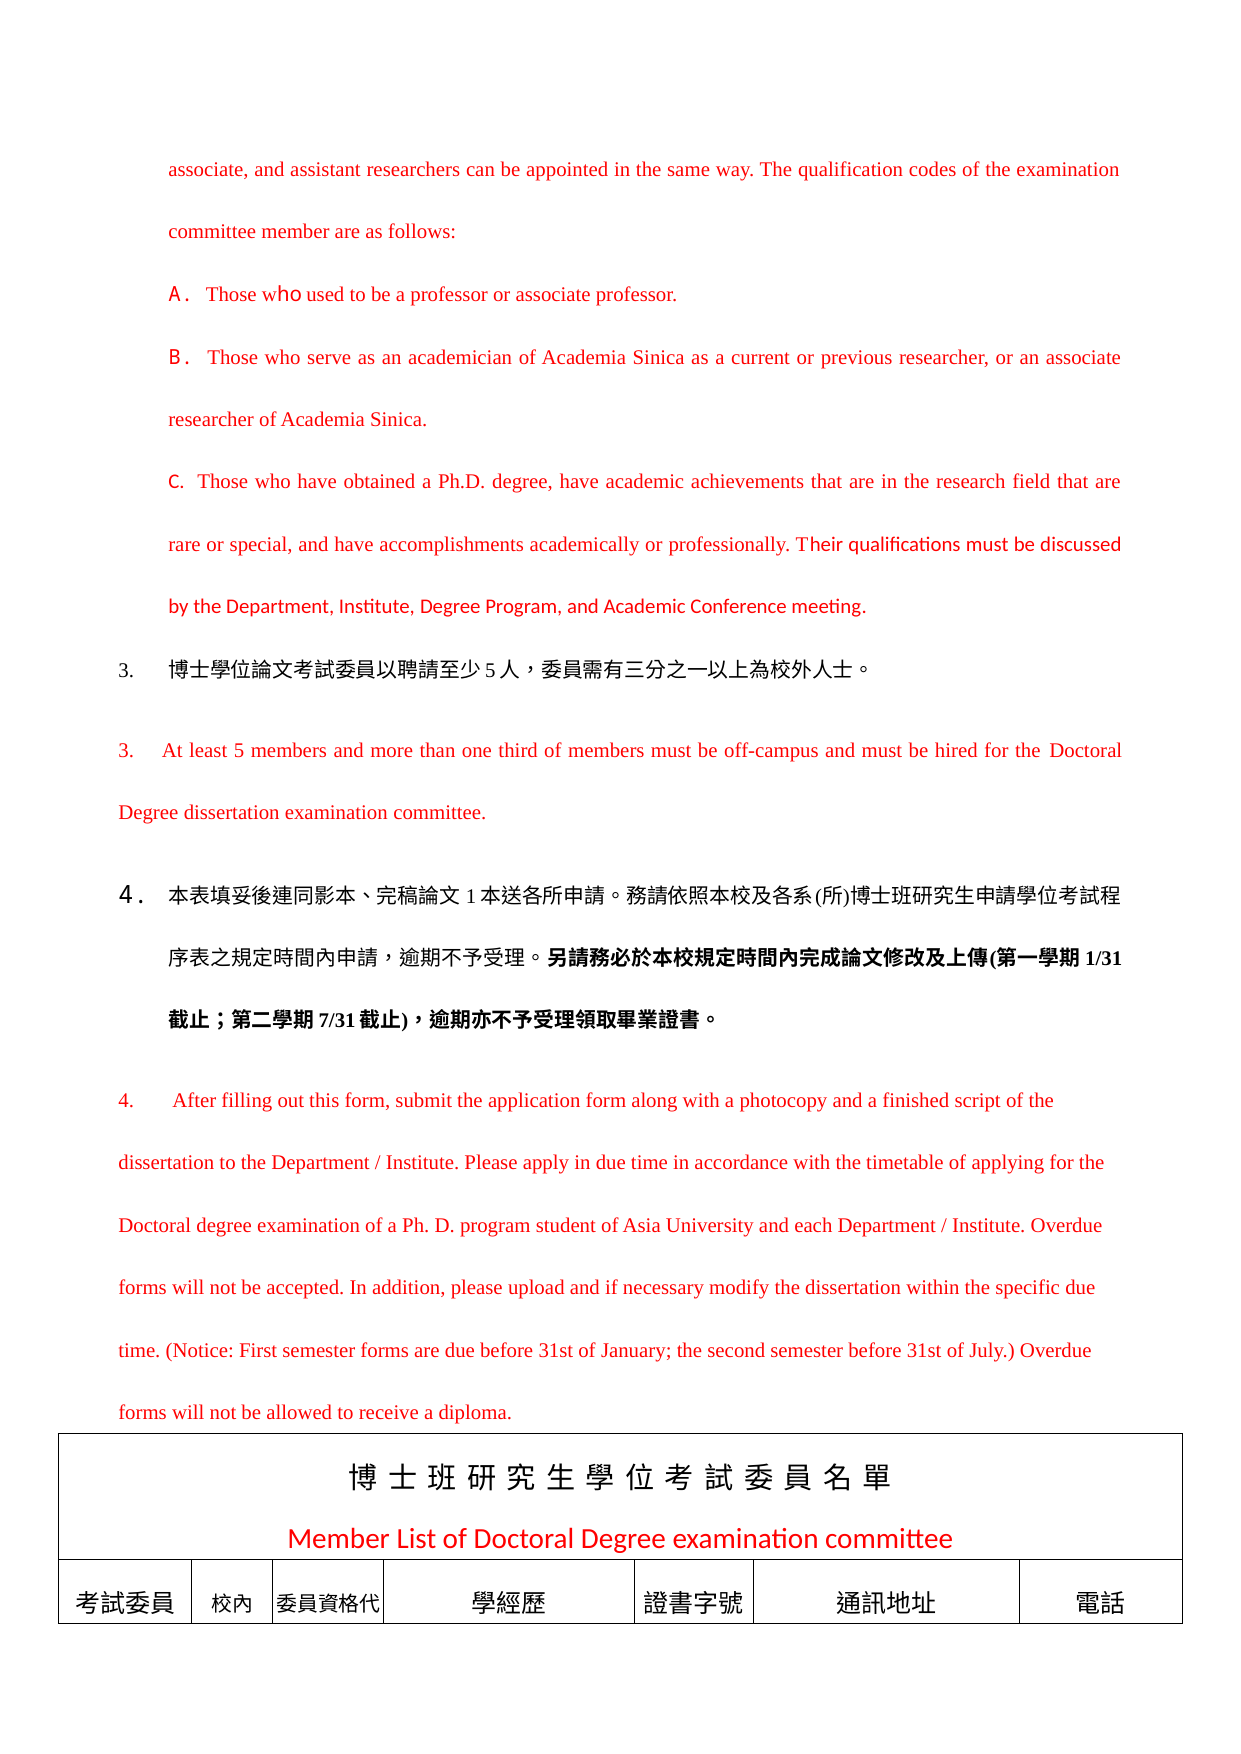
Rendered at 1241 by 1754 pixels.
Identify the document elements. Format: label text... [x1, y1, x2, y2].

table_cell 電話 [1020, 1560, 1182, 1623]
table_header 博士班研究生學位考試委員名單 Member List of Doctoral Degree examination committee [59, 1434, 1182, 1559]
table_cell 證書字號 [635, 1560, 753, 1623]
text B. Those who serve as an academician of Academia Sinica as a current or previous researcher, or an associate researcher of Academia Sinica. [168, 314, 1122, 439]
table_cell 委員資格代 [273, 1560, 383, 1623]
table_cell 考試委員 [59, 1560, 191, 1623]
table_cell 校內 [192, 1560, 272, 1623]
text 4. After filling out this form, submit the application form along with a photocopy and a finished script of the dissertation to the Department / Institute. Please apply in due time in accordance with the timetable of applying for the Doctoral degree examination of a Ph. D. program student of Asia University and each Department / Institute. Overdue forms will not be accepted. In addition, please upload and if necessary modify the dissertation within the specific due time. (Notice: First semester forms are due before 31st of January; the second semester before 31st of July.) Overdue forms will not be allowed to receive a diploma. [118, 1058, 1122, 1433]
text 3. At least 5 members and more than one third of members must be off-campus and must be hired for the Doctoral Degree dissertation examination committee. [118, 708, 1122, 833]
table_cell 學經歷 [384, 1560, 634, 1623]
table_cell 通訊地址 [754, 1560, 1019, 1623]
list 博士學位論文考試委員以聘請至少5人，委員需有三分之一以上為校外人士。 [118, 627, 1122, 689]
list associate, and assistant researchers can be appointed in the same way. The qualification codes of the examination committee member are as follows: [131, 127, 1122, 252]
text C. Those who have obtained a Ph.D. degree, have academic achievements that are in the research field that are rare or special, and have accomplishments academically or professionally. Their qualifications must be discussed by the Department, Institute, Degree Program, and Academic Conference meeting. [168, 439, 1122, 627]
list 本表填妥後連同影本、完稿論文1本送各所申請。務請依照本校及各系(所)博士班研究生申請學位考試程序表之規定時間內申請，逾期不予受理。另請務必於本校規定時間內完成論文修改及上傳(第一學期1/31截止；第二學期7/31截止)，逾期亦不予受理領取畢業證書。 [118, 852, 1122, 1039]
text A. Those who used to be a professor or associate professor. [168, 252, 1122, 314]
